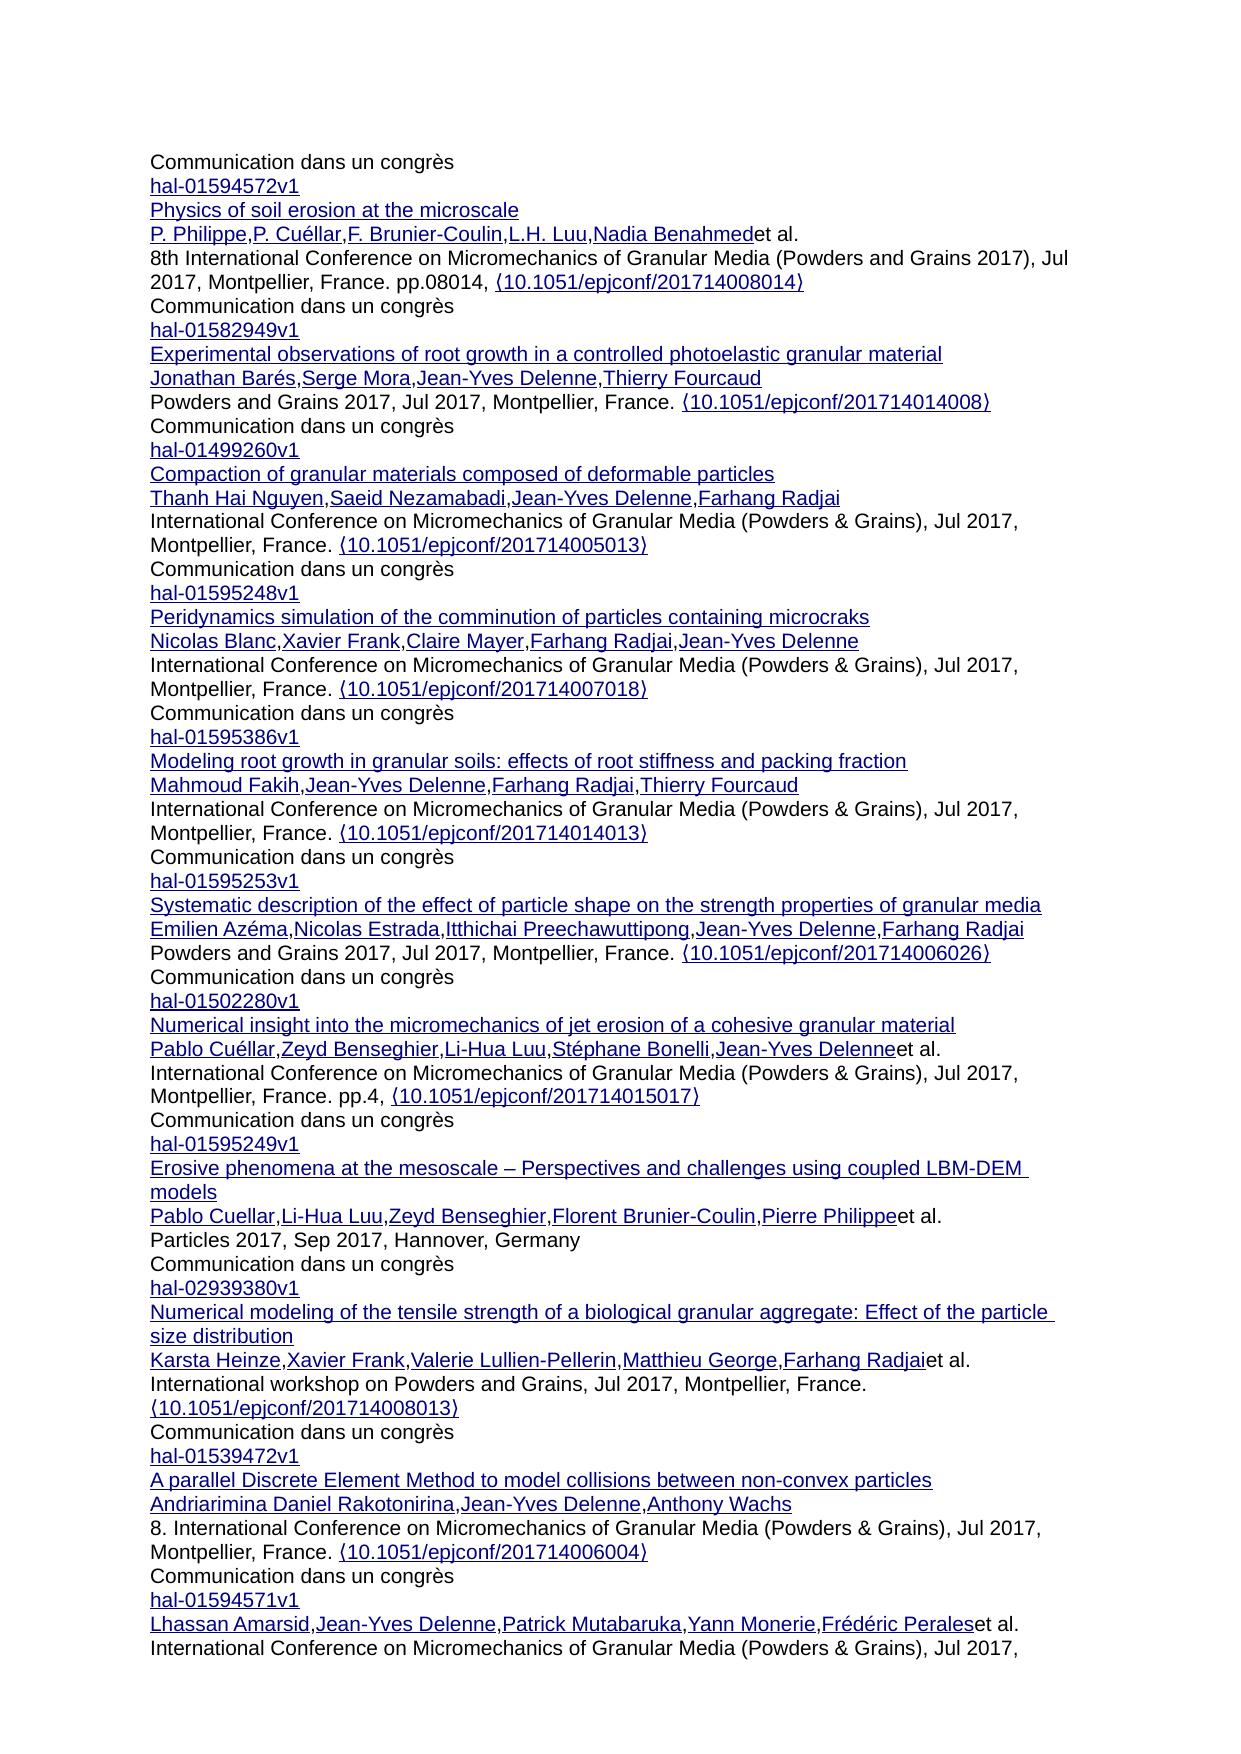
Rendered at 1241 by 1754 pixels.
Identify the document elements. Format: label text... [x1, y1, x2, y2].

table_cell A parallel Discrete Element Method to model collisions between non-convex particles Andriarimina Daniel Rakotonirina,Jean-Yves Delenne,Anthony Wachs 8. International Conference on Micromechanics of Granular Media (Powders & Grains), Jul 2017, Montpellier, France. ⟨10.1051/epjconf/201714006004⟩ Communication dans un congrès hal-01594571v1 [150, 1468, 1090, 1611]
table_cell Peridynamics simulation of the comminution of particles containing microcraks Nicolas Blanc,Xavier Frank,Claire Mayer,Farhang Radjai,Jean-Yves Delenne International Conference on Micromechanics of Granular Media (Powders & Grains), Jul 2017, Montpellier, France. ⟨10.1051/epjconf/201714007018⟩ Communication dans un congrès hal-01595386v1 [150, 605, 1090, 749]
table_cell Modeling root growth in granular soils: effects of root stiffness and packing fraction Mahmoud Fakih,Jean-Yves Delenne,Farhang Radjai,Thierry Fourcaud International Conference on Micromechanics of Granular Media (Powders & Grains), Jul 2017, Montpellier, France. ⟨10.1051/epjconf/201714014013⟩ Communication dans un congrès hal-01595253v1 [150, 749, 1090, 893]
table_cell Systematic description of the effect of particle shape on the strength properties of granular media Emilien Azéma,Nicolas Estrada,Itthichai Preechawuttipong,Jean-Yves Delenne,Farhang Radjai Powders and Grains 2017, Jul 2017, Montpellier, France. ⟨10.1051/epjconf/201714006026⟩ Communication dans un congrès hal-01502280v1 [150, 893, 1090, 1012]
table_cell Compaction of granular materials composed of deformable particles Thanh Hai Nguyen,Saeid Nezamabadi,Jean-Yves Delenne,Farhang Radjai International Conference on Micromechanics of Granular Media (Powders & Grains), Jul 2017, Montpellier, France. ⟨10.1051/epjconf/201714005013⟩ Communication dans un congrès hal-01595248v1 [150, 461, 1090, 605]
table_cell Numerical modeling of the tensile strength of a biological granular aggregate: Effect of the particle size distribution Karsta Heinze,Xavier Frank,Valerie Lullien-Pellerin,Matthieu George,Farhang Radjaiet al. International workshop on Powders and Grains, Jul 2017, Montpellier, France. ⟨10.1051/epjconf/201714008013⟩ Communication dans un congrès hal-01539472v1 [150, 1300, 1090, 1468]
table_cell Physics of soil erosion at the microscale P. Philippe,P. Cuéllar,F. Brunier-Coulin,L.H. Luu,Nadia Benahmedet al. 8th International Conference on Micromechanics of Granular Media (Powders and Grains 2017), Jul 2017, Montpellier, France. pp.08014, ⟨10.1051/epjconf/201714008014⟩ Communication dans un congrès hal-01582949v1 [150, 198, 1090, 342]
table_cell Experimental observations of root growth in a controlled photoelastic granular material Jonathan Barés,Serge Mora,Jean-Yves Delenne,Thierry Fourcaud Powders and Grains 2017, Jul 2017, Montpellier, France. ⟨10.1051/epjconf/201714014008⟩ Communication dans un congrès hal-01499260v1 [150, 342, 1090, 461]
table_cell Numerical insight into the micromechanics of jet erosion of a cohesive granular material Pablo Cuéllar,Zeyd Benseghier,Li-Hua Luu,Stéphane Bonelli,Jean-Yves Delenneet al. International Conference on Micromechanics of Granular Media (Powders & Grains), Jul 2017, Montpellier, France. pp.4, ⟨10.1051/epjconf/201714015017⟩ Communication dans un congrès hal-01595249v1 [150, 1013, 1090, 1156]
table_cell Scaling behavior of immersed granular flows Lhassan Amarsid,Jean-Yves Delenne,Patrick Mutabaruka,Yann Monerie,Frédéric Peraleset al. International Conference on Micromechanics of Granular Media (Powders & Grains), Jul 2017, Montpellier, France. ⟨10.1051/epjconf/201714009044⟩ Communication dans un congrès hal-01594573v1 [150, 1611, 1090, 1659]
table_cell Erosive phenomena at the mesoscale – Perspectives and challenges using coupled LBM-DEM models Pablo Cuellar,Li-Hua Luu,Zeyd Benseghier,Florent Brunier-Coulin,Pierre Philippeet al. Particles 2017, Sep 2017, Hannover, Germany Communication dans un congrès hal-02939380v1 [150, 1156, 1090, 1300]
table_cell Communication dans un congrès hal-01594572v1 [150, 150, 1090, 198]
